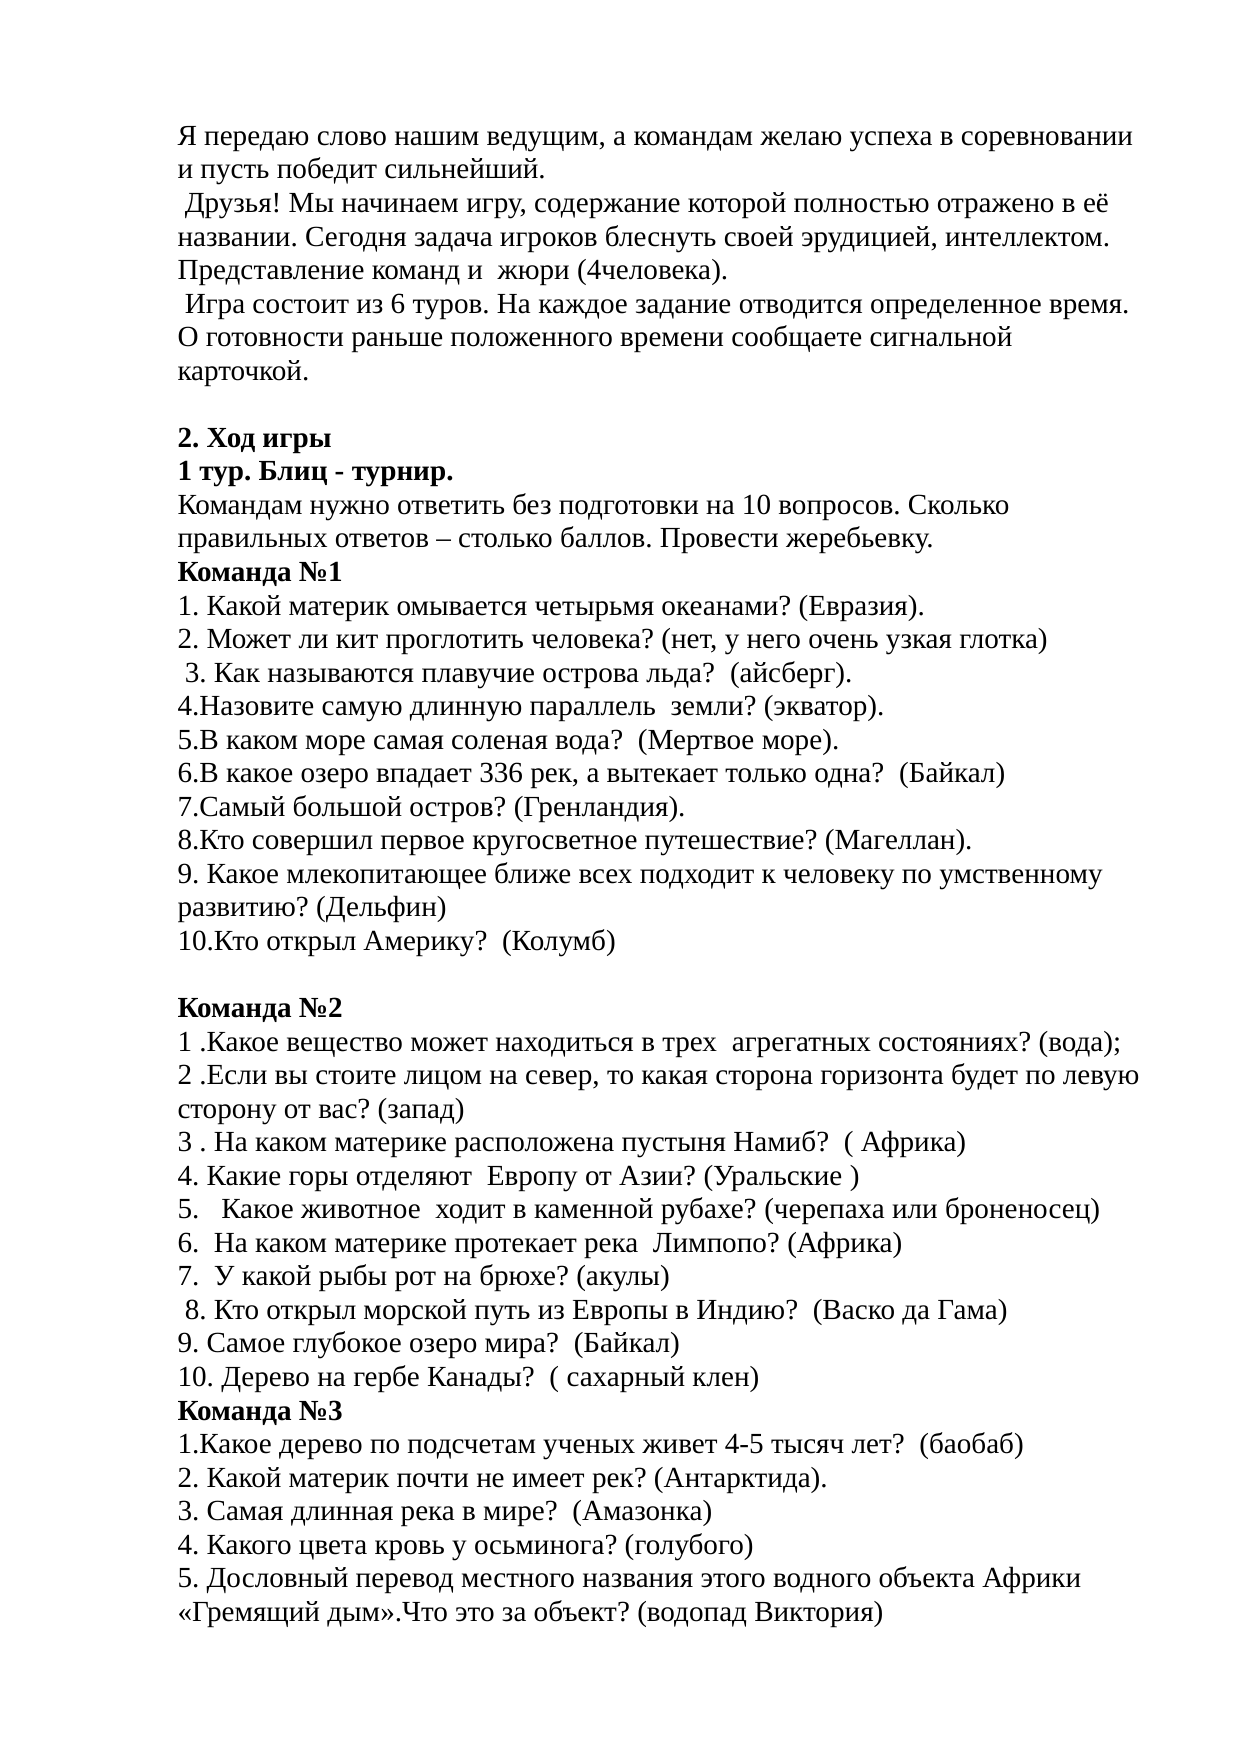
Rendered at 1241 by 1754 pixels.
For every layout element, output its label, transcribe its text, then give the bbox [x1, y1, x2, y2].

text 7. У какой рыбы рот на брюхе? (акулы) [177, 1258, 1152, 1292]
text 2. Какой материк почти не имеет рек? (Антарктида). [177, 1460, 1152, 1493]
text 9. Какое млекопитающее ближе всех подходит к человеку по умственному развитию? (Дельфин) [177, 856, 1152, 923]
text 4.Назовите самую длинную параллель земли? (экватор). [177, 688, 1152, 722]
text Командам нужно ответить без подготовки на 10 вопросов. Сколько правильных ответов – столько баллов. Провести жеребьевку. [177, 487, 1152, 554]
text Друзья! Мы начинаем игру, содержание которой полностью отражено в её названии. Сегодня задача игроков блеснуть своей эрудицией, интеллектом. [177, 185, 1152, 252]
text 8.Кто совершил первое кругосветное путешествие? (Магеллан). [177, 822, 1152, 856]
text Я передаю слово нашим ведущим, а командам желаю успеха в соревновании и пусть победит сильнейший. [177, 118, 1152, 185]
text 3. Самая длинная река в мире? (Амазонка) [177, 1493, 1152, 1527]
text Игра состоит из 6 туров. На каждое задание отводится определенное время. О готовности раньше положенного времени сообщаете сигнальной карточкой. [177, 286, 1152, 386]
text 2. Ход игры [177, 420, 1152, 453]
text 6.В какое озеро впадает 336 рек, а вытекает только одна? (Байкал) [177, 755, 1152, 789]
text 1 .Какое вещество может находиться в трех агрегатных состояниях? (вода); [177, 1024, 1152, 1057]
text 3 . На каком материке расположена пустыня Намиб? ( Африка) [177, 1124, 1152, 1158]
text 2 .Если вы стоите лицом на север, то какая сторона горизонта будет по левую сторону от вас? (запад) [177, 1057, 1152, 1124]
text 4. Какие горы отделяют Европу от Азии? (Уральские ) [177, 1158, 1152, 1191]
text 5. Дословный перевод местного названия этого водного объекта Африки «Гремящий дым».Что это за объект? (водопад Виктория) [177, 1560, 1152, 1627]
text 5.В каком море самая соленая вода? (Мертвое море). [177, 722, 1152, 755]
text 2. Может ли кит проглотить человека? (нет, у него очень узкая глотка) [177, 621, 1152, 655]
text 6. На каком материке протекает река Лимпопо? (Африка) [177, 1225, 1152, 1258]
text 5. Какое животное ходит в каменной рубахе? (черепаха или броненосец) [177, 1191, 1152, 1225]
text 9. Самое глубокое озеро мира? (Байкал) [177, 1326, 1152, 1359]
text Команда №1 [177, 554, 1152, 588]
text 1 тур. Блиц - турнир. [177, 453, 1152, 487]
text 3. Как называются плавучие острова льда? (айсберг). [177, 655, 1152, 688]
text 1. Какой материк омывается четырьмя океанами? (Евразия). [177, 588, 1152, 621]
text 7.Самый большой остров? (Гренландия). [177, 789, 1152, 822]
text 10. Дерево на гербе Канады? ( сахарный клен) [177, 1359, 1152, 1393]
text 1.Какое дерево по подсчетам ученых живет 4-5 тысяч лет? (баобаб) [177, 1426, 1152, 1460]
text 10.Кто открыл Америку? (Колумб) [177, 923, 1152, 957]
text Команда №2 [177, 990, 1152, 1024]
text 8. Кто открыл морской путь из Европы в Индию? (Васко да Гама) [177, 1292, 1152, 1326]
text 4. Какого цвета кровь у осьминога? (голубого) [177, 1527, 1152, 1560]
text Команда №3 [177, 1393, 1152, 1426]
text Представление команд и жюри (4человека). [177, 252, 1152, 286]
